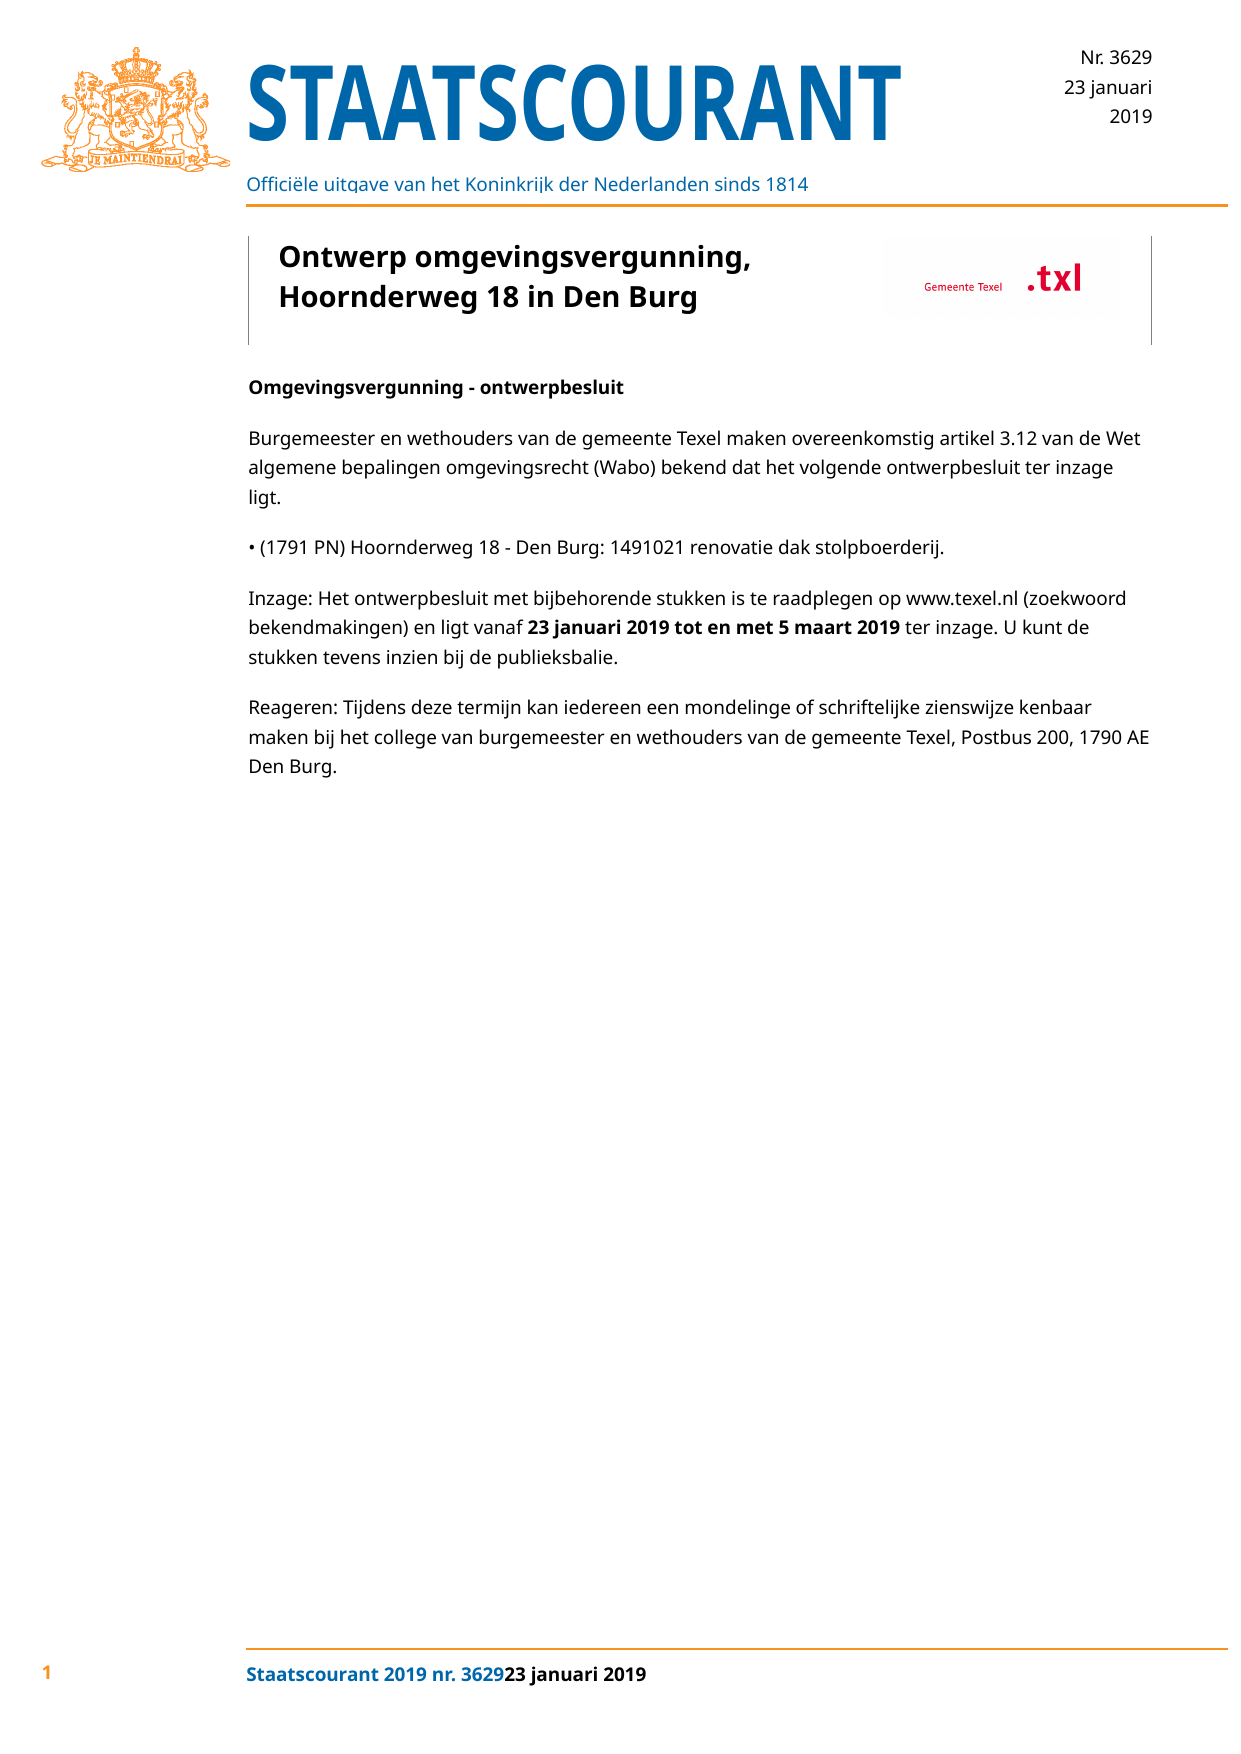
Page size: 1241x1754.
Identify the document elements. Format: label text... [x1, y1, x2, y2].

text Omgevingsvergunning - ontwerpbesluit [248, 374, 1152, 400]
table_header Ontwerp omgevingsvergunning, Hoornderweg 18 in Den Burg [249, 236, 850, 345]
text Burgemeester en wethouders van de gemeente Texel maken overeenkomstig artikel 3.12 van de Wet algemene bepalingen omgevingsrecht (Wabo) bekend dat het volgende ontwerpbesluit ter inzage ligt. [248, 425, 1152, 509]
table_header [850, 236, 1151, 345]
picture [882, 236, 1119, 318]
text Inzage: Het ontwerpbesluit met bijbehorende stukken is te raadplegen op www.texel.nl (zoekwoord bekendmakingen) en ligt vanaf 23 januari 2019 tot en met 5 maart 2019 ter inzage. U kunt de stukken tevens inzien bij de publieksbalie. [248, 585, 1152, 669]
text Reageren: Tijdens deze termijn kan iedereen een mondelinge of schriftelijke zienswijze kenbaar maken bij het college van burgemeester en wethouders van de gemeente Texel, Postbus 200, 1790 AE Den Burg. [248, 694, 1152, 779]
picture [41, 47, 231, 172]
text • (1791 PN) Hoornderweg 18 - Den Burg: 1491021 renovatie dak stolpboerderij. [248, 534, 1152, 560]
